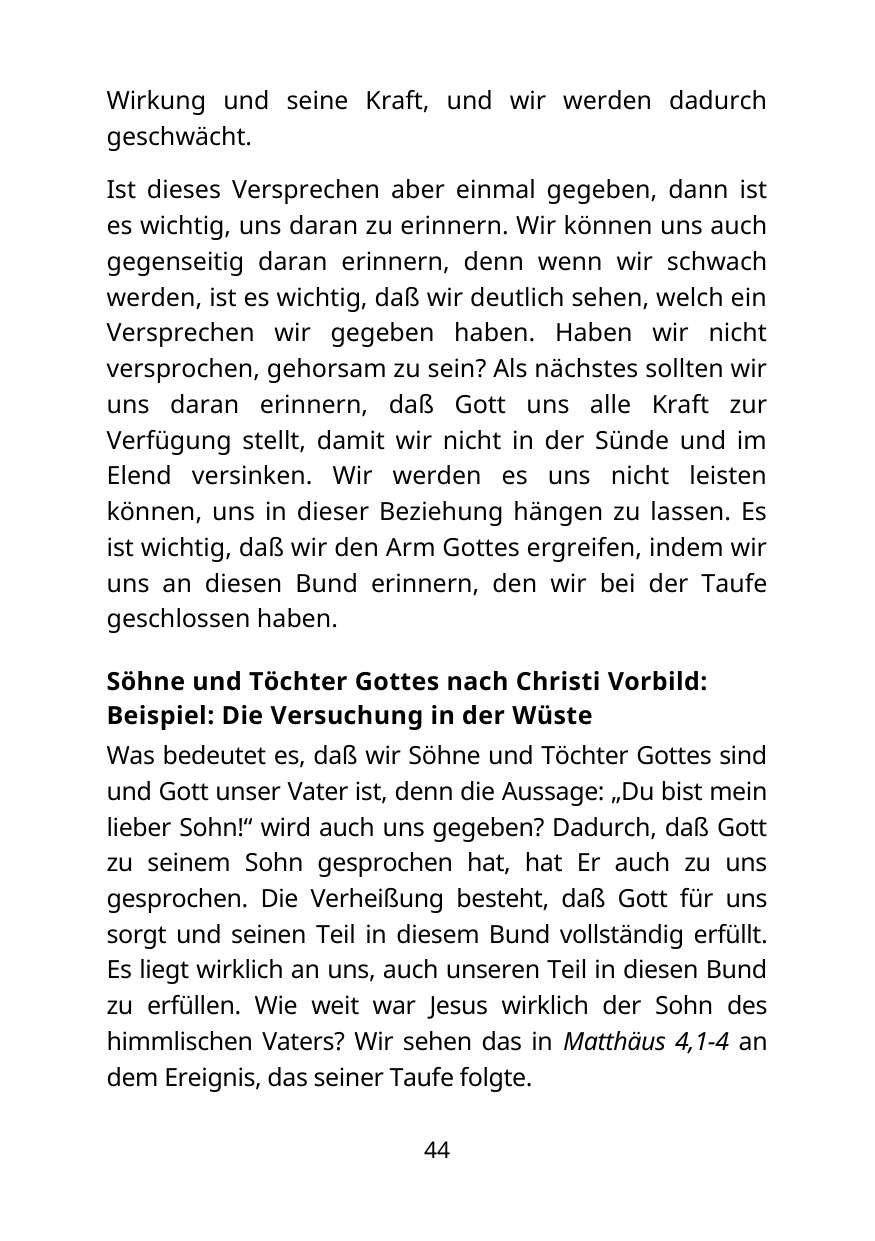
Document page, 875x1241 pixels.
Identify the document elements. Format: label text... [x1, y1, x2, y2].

text Was bedeutet es, daß wir Söhne und Töchter Gottes sind und Gott unser Vater ist, denn die Aussage: „Du bist mein lieber Sohn!“ wird auch uns gegeben? Dadurch, daß Gott zu seinem Sohn gesprochen hat, hat Er auch zu uns gesprochen. Die Verheißung besteht, daß Gott für uns sorgt und seinen Teil in diesem Bund vollständig erfüllt. Es liegt wirklich an uns, auch unseren Teil in diesen Bund zu erfüllen. Wie weit war Jesus wirklich der Sohn des himmlischen Vaters? Wir sehen das in Matthäus 4,1-4 an dem Ereignis, das seiner Taufe folgte. [106, 738, 768, 1093]
text Ist dieses Versprechen aber einmal gegeben, dann ist es wichtig, uns daran zu erinnern. Wir können uns auch gegenseitig daran erinnern, denn wenn wir schwach werden, ist es wichtig, daß wir deutlich sehen, welch ein Versprechen wir gegeben haben. Haben wir nicht versprochen, gehorsam zu sein? Als nächstes sollten wir uns daran erinnern, daß Gott uns alle Kraft zur Verfügung stellt, damit wir nicht in der Sünde und im Elend versinken. Wir werden es uns nicht leisten können, uns in dieser Beziehung hängen zu lassen. Es ist wichtig, daß wir den Arm Gottes ergreifen, indem wir uns an diesen Bund erinnern, den wir bei der Taufe geschlossen haben. [106, 172, 768, 635]
subtitle Söhne und Töchter Gottes nach Christi Vorbild: Beispiel: Die Versuchung in der Wüste [106, 664, 768, 732]
text Wirkung und seine Kraft, und wir werden dadurch geschwächt. [106, 83, 768, 152]
